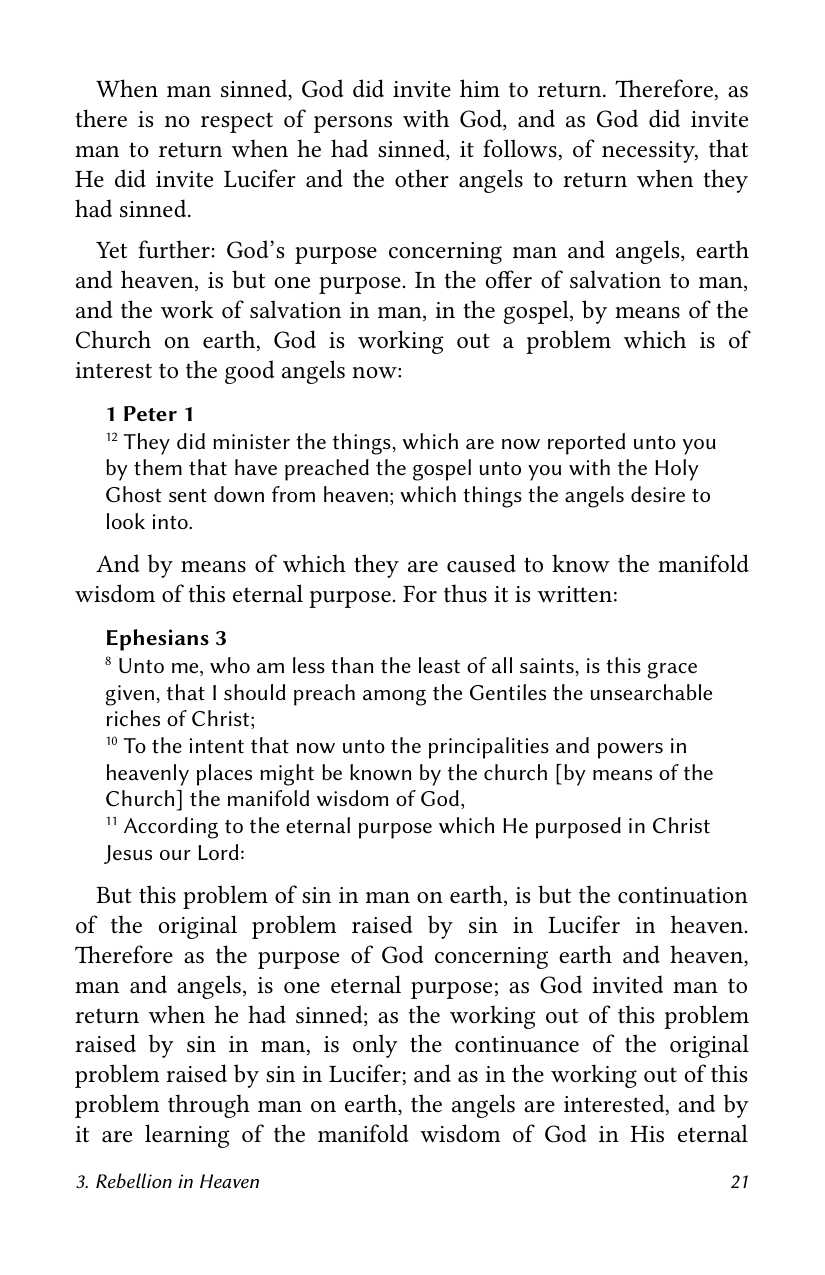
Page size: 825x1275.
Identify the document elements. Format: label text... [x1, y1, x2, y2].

text 8 Unto me, who am less than the least of all saints, is this grace given, that I should preach among the Gentiles the unsearchable riches of Christ; [105, 653, 720, 732]
text 1 Peter 1 [105, 401, 750, 427]
text 10 To the intent that now unto the principalities and powers in heavenly places might be known by the church [by means of the Church] the manifold wisdom of God, [105, 733, 720, 812]
text But this problem of sin in man on earth, is but the continuation of the original problem raised by sin in Lucifer in heaven. Therefore as the purpose of God concerning earth and heaven, man and angels, is one eternal purpose; as God invited man to return when he had sinned; as the working out of this problem raised by sin in man, is only the continuance of the original problem raised by sin in Lucifer; and as in the working out of this problem through man on earth, the angels are interested, and by it are learning of the manifold wisdom of God in His eternal [75, 881, 750, 1149]
text Ephesians 3 [105, 625, 750, 651]
text Yet further: God’s purpose concerning man and angels, earth and heaven, is but one purpose. In the offer of salvation to man, and the work of salvation in man, in the gospel, by means of the Church on earth, God is working out a problem which is of interest to the good angels now: [75, 237, 750, 385]
text 11 According to the eternal purpose which He purposed in Christ Jesus our Lord: [105, 813, 720, 866]
text 12 They did minister the things, which are now reported unto you by them that have preached the gospel unto you with the Holy Ghost sent down from heaven; which things the angels desire to look into. [105, 429, 720, 535]
text When man sinned, God did invite him to return. Therefore, as there is no respect of persons with God, and as God did invite man to return when he had sinned, it follows, of necessity, that He did invite Lucifer and the other angels to return when they had sinned. [75, 75, 750, 223]
text And by means of which they are caused to know the manifold wisdom of this eternal purpose. For thus it is written: [75, 550, 750, 609]
